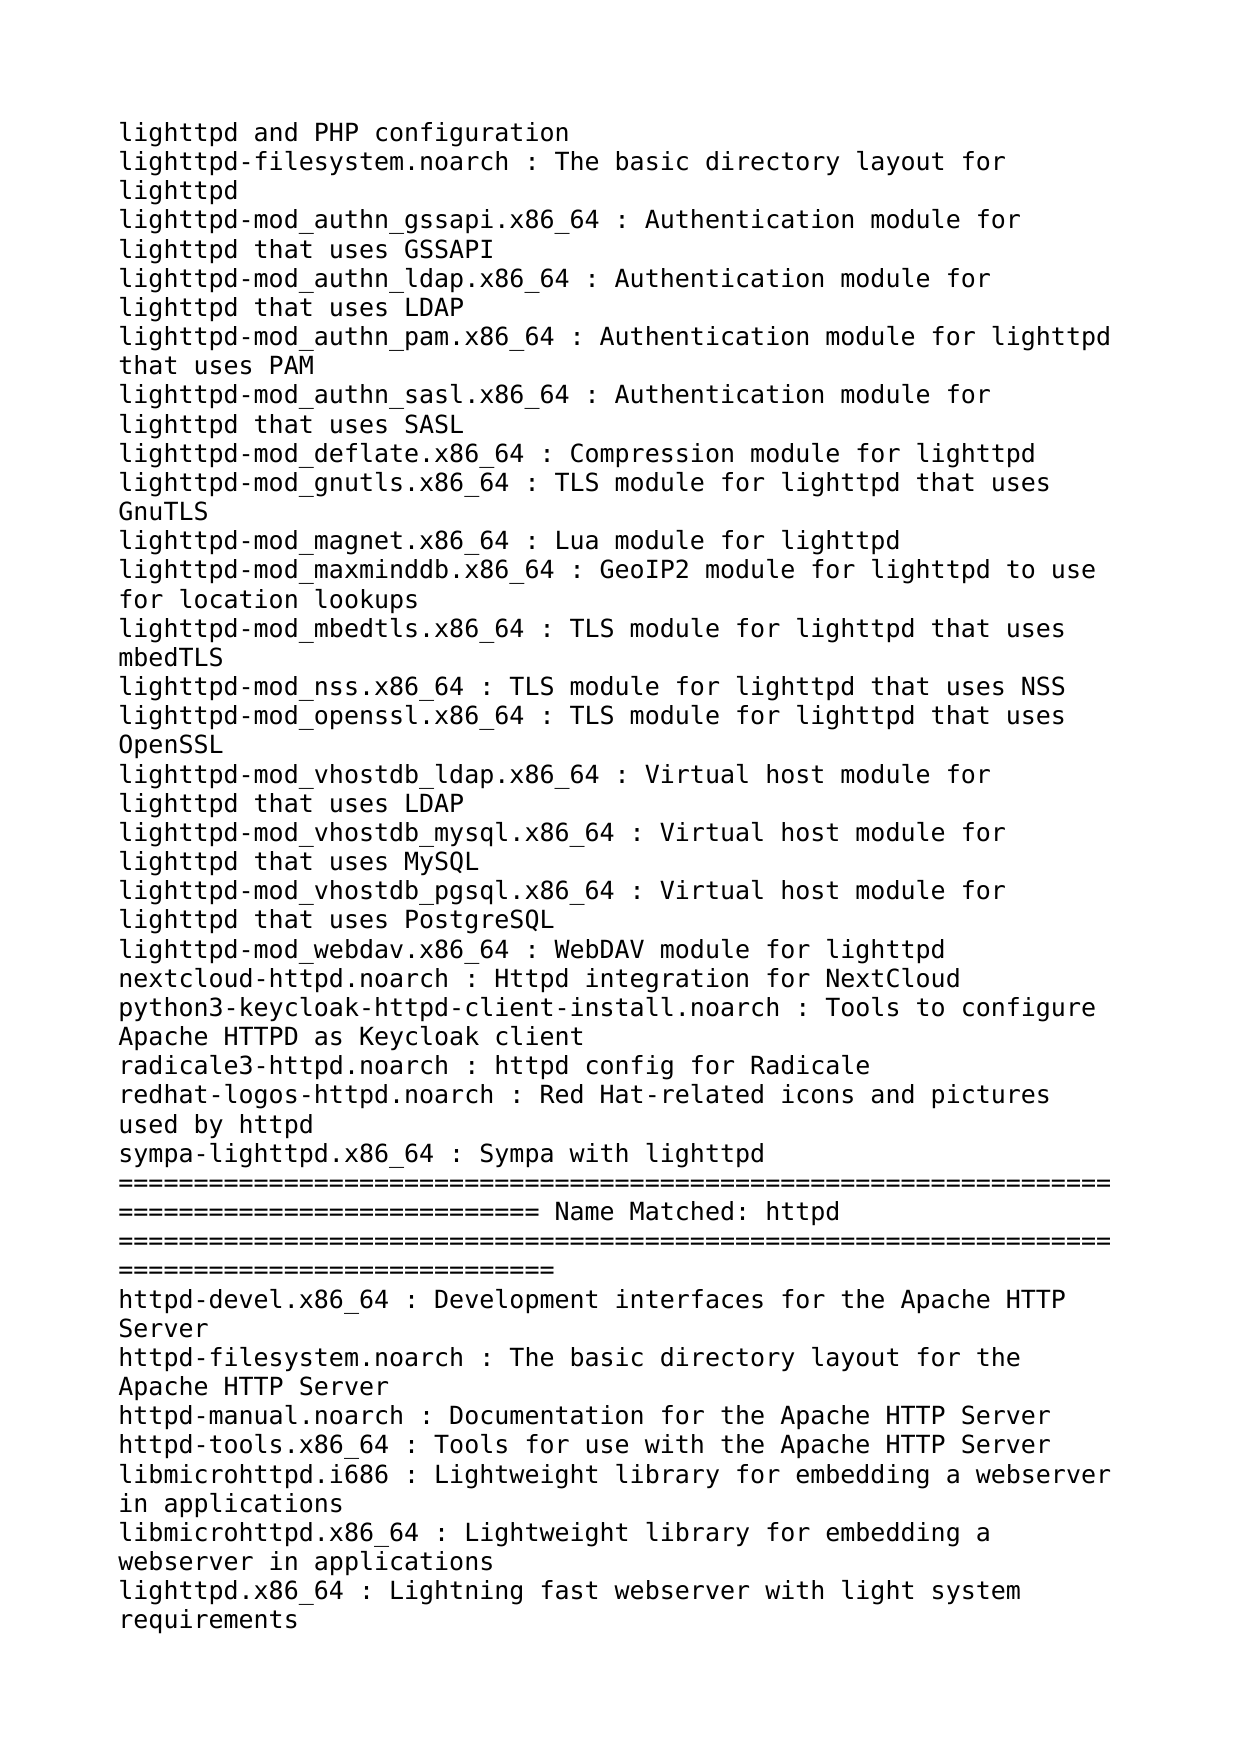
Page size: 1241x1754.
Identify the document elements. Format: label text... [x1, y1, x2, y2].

text lighttpd and PHP configuration lighttpd-filesystem.noarch : The basic directory layout for lighttpd lighttpd-mod_authn_gssapi.x86_64 : Authentication module for lighttpd that uses GSSAPI lighttpd-mod_authn_ldap.x86_64 : Authentication module for lighttpd that uses LDAP lighttpd-mod_authn_pam.x86_64 : Authentication module for lighttpd that uses PAM lighttpd-mod_authn_sasl.x86_64 : Authentication module for lighttpd that uses SASL lighttpd-mod_deflate.x86_64 : Compression module for lighttpd lighttpd-mod_gnutls.x86_64 : TLS module for lighttpd that uses GnuTLS lighttpd-mod_magnet.x86_64 : Lua module for lighttpd lighttpd-mod_maxminddb.x86_64 : GeoIP2 module for lighttpd to use for location lookups lighttpd-mod_mbedtls.x86_64 : TLS module for lighttpd that uses mbedTLS lighttpd-mod_nss.x86_64 : TLS module for lighttpd that uses NSS lighttpd-mod_openssl.x86_64 : TLS module for lighttpd that uses OpenSSL lighttpd-mod_vhostdb_ldap.x86_64 : Virtual host module for lighttpd that uses LDAP lighttpd-mod_vhostdb_mysql.x86_64 : Virtual host module for lighttpd that uses MySQL lighttpd-mod_vhostdb_pgsql.x86_64 : Virtual host module for lighttpd that uses PostgreSQL lighttpd-mod_webdav.x86_64 : WebDAV module for lighttpd nextcloud-httpd.noarch : Httpd integration for NextCloud python3-keycloak-httpd-client-install.noarch : Tools to configure Apache HTTPD as Keycloak client radicale3-httpd.noarch : httpd config for Radicale redhat-logos-httpd.noarch : Red Hat-related icons and pictures used by httpd sympa-lighttpd.x86_64 : Sympa with lighttpd ============================================================================================== Name Matched: httpd =============================================================================================== httpd-devel.x86_64 : Development interfaces for the Apache HTTP Server httpd-filesystem.noarch : The basic directory layout for the Apache HTTP Server httpd-manual.noarch : Documentation for the Apache HTTP Server httpd-tools.x86_64 : Tools for use with the Apache HTTP Server libmicrohttpd.i686 : Lightweight library for embedding a webserver in applications libmicrohttpd.x86_64 : Lightweight library for embedding a webserver in applications lighttpd.x86_64 : Lightning fast webserver with light system requirements [118, 118, 1122, 1635]
